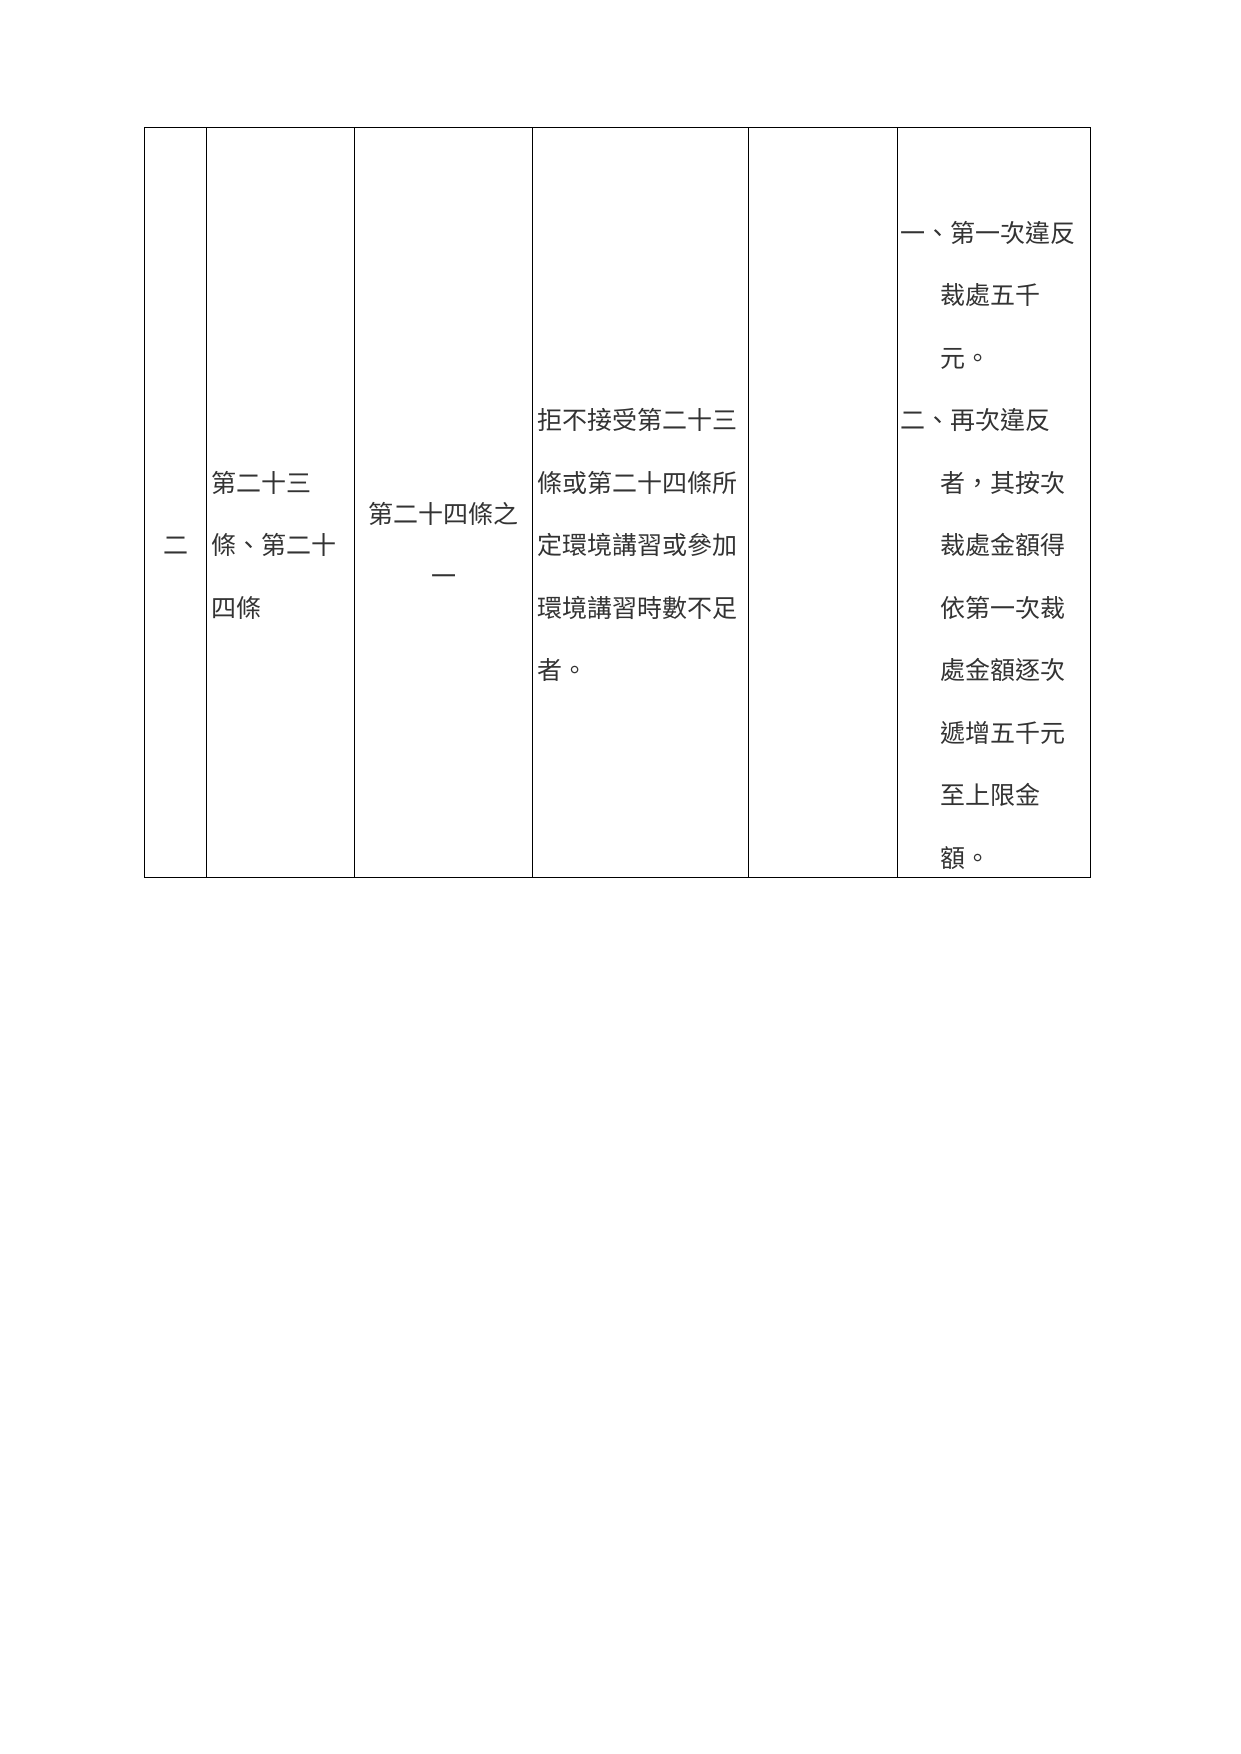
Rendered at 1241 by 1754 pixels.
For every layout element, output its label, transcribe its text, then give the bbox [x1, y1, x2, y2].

table_cell 第二十四條之一 [355, 128, 532, 877]
table_cell 拒不接受第二十三條或第二十四條所定環境講習或參加環境講習時數不足者。 [533, 128, 748, 877]
table_cell 第二十三條、第二十四條 [207, 128, 354, 877]
table_cell 一、第一次違反裁處五千元。 二、再次違反者，其按次裁處金額得依第一次裁處金額逐次遞增五千元至上限金額。 [898, 128, 1090, 877]
table_cell 二 [145, 128, 206, 877]
table_cell [749, 128, 897, 877]
